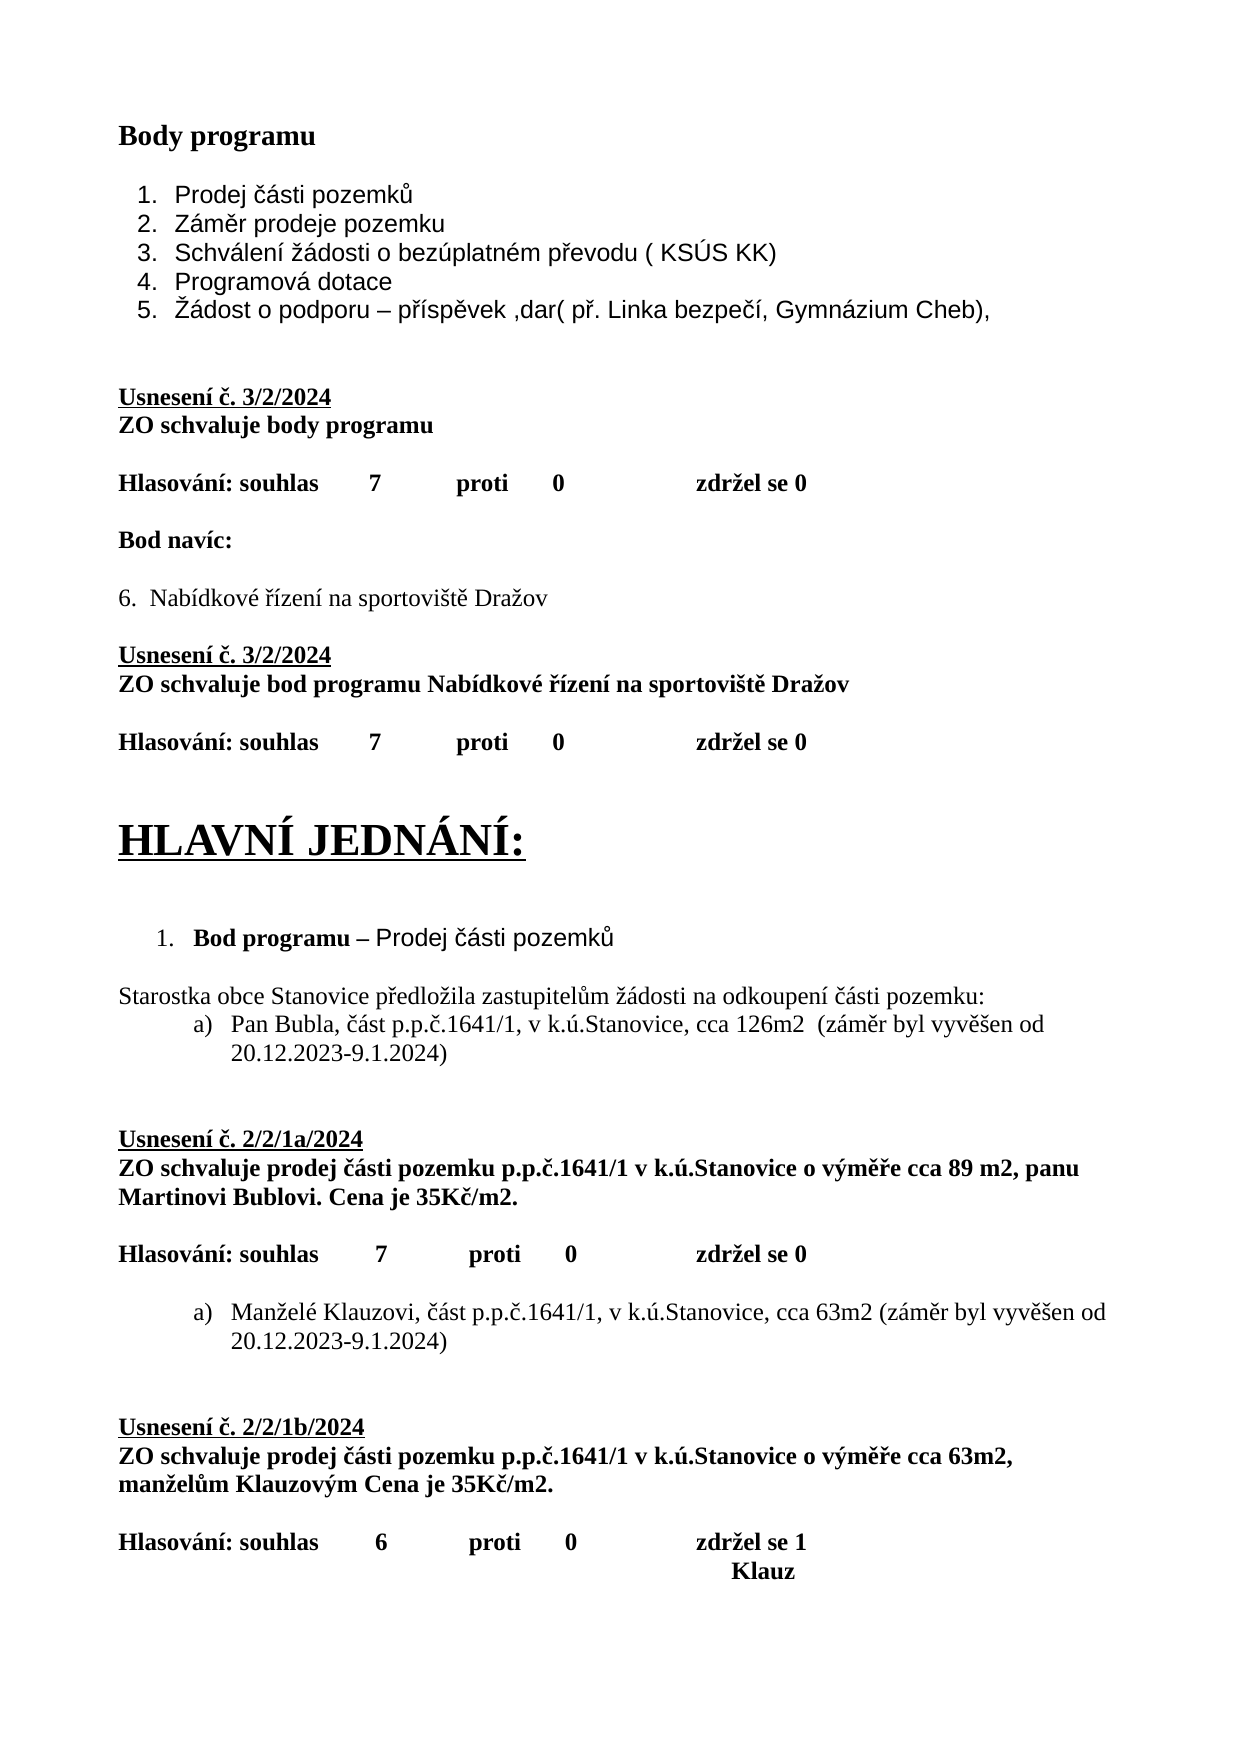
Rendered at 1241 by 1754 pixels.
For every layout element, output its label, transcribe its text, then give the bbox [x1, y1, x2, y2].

list Žádost o podporu – příspěvek ,dar( př. Linka bezpečí, Gymnázium Cheb), [137, 295, 1122, 324]
text Hlasování: souhlas 6 proti 0 zdržel se 1 Klauz [118, 1527, 1122, 1584]
list Prodej části pozemků [137, 180, 1122, 209]
list Pan Bubla, část p.p.č.1641/1, v k.ú.Stanovice, cca 126m2 (záměr byl vyvěšen od 20.12.2023-9.1.2024) [193, 1009, 1122, 1067]
text Body programu [118, 118, 1122, 152]
text ZO schvaluje body programu [118, 410, 1122, 439]
text Hlasování: souhlas 7 proti 0 zdržel se 0 [118, 468, 1122, 497]
list Programová dotace [137, 267, 1122, 295]
text Hlasování: souhlas 7 proti 0 zdržel se 0 [118, 727, 1122, 755]
list Manželé Klauzovi, část p.p.č.1641/1, v k.ú.Stanovice, cca 63m2 (záměr byl vyvěšen od 20.12.2023-9.1.2024) [193, 1297, 1122, 1354]
list Záměr prodeje pozemku [137, 209, 1122, 238]
text ZO schvaluje prodej části pozemku p.p.č.1641/1 v k.ú.Stanovice o výměře cca 63m2, manželům Klauzovým Cena je 35Kč/m2. [118, 1441, 1122, 1498]
text Starostka obce Stanovice předložila zastupitelům žádosti na odkoupení části pozemku: [118, 981, 1122, 1009]
text Usnesení č. 2/2/1a/2024 [118, 1124, 1122, 1153]
text Usnesení č. 3/2/2024 [118, 382, 1122, 410]
text 6. Nabídkové řízení na sportoviště Dražov [118, 583, 1122, 612]
text Hlasování: souhlas 7 proti 0 zdržel se 0 [118, 1239, 1122, 1268]
text Bod navíc: [118, 525, 1122, 554]
text Usnesení č. 2/2/1b/2024 [118, 1412, 1122, 1441]
text ZO schvaluje bod programu Nabídkové řízení na sportoviště Dražov [118, 669, 1122, 698]
text ZO schvaluje prodej části pozemku p.p.č.1641/1 v k.ú.Stanovice o výměře cca 89 m2, panu Martinovi Bublovi. Cena je 35Kč/m2. [118, 1153, 1122, 1211]
list Bod programu – Prodej části pozemků [156, 923, 1122, 952]
text HLAVNÍ JEDNÁNÍ: [118, 813, 1122, 866]
list Schválení žádosti o bezúplatném převodu ( KSÚS KK) [137, 238, 1122, 267]
text Usnesení č. 3/2/2024 [118, 640, 1122, 669]
